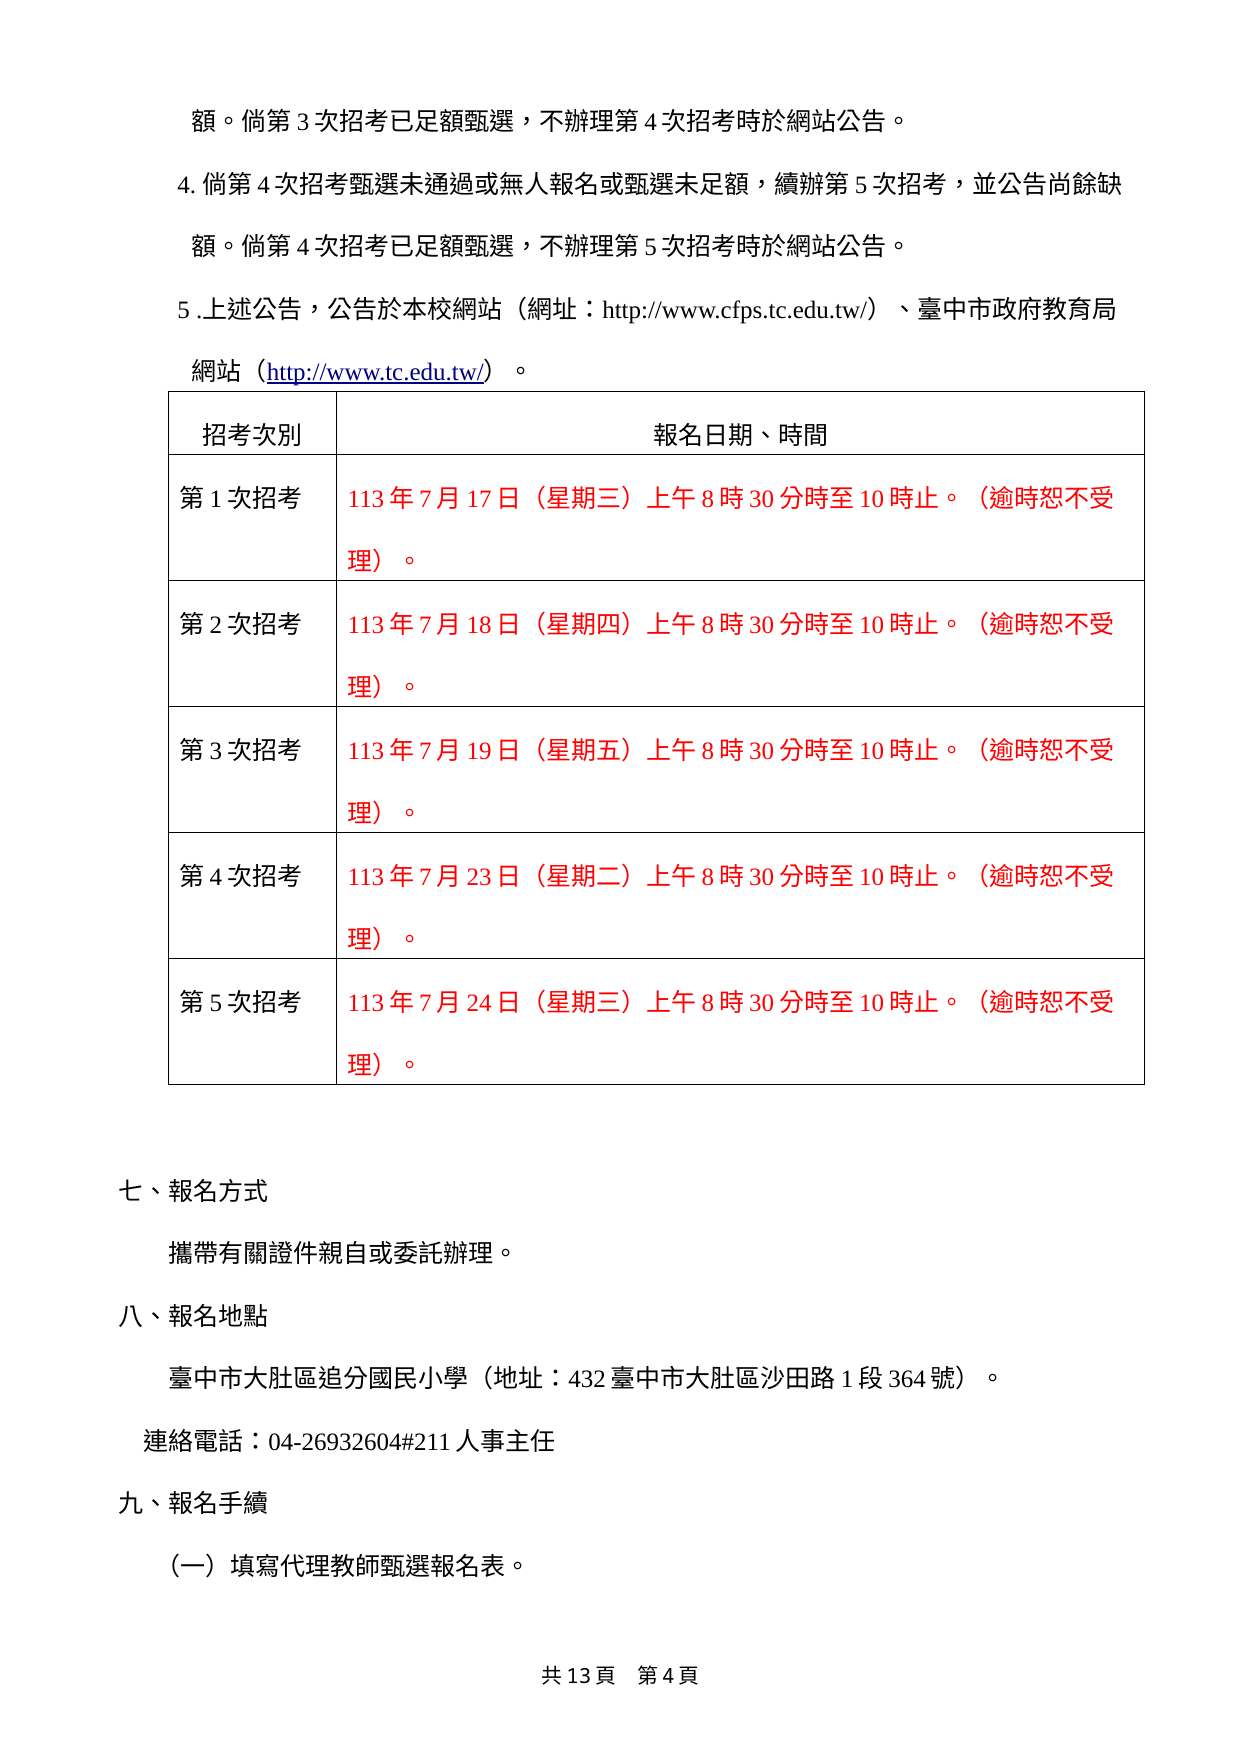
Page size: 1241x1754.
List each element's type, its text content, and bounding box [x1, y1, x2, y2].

table_cell 第5次招考 [169, 959, 336, 1084]
table_cell 113年7月19日（星期五）上午8時30分時至10時止。（逾時恕不受理）。 [337, 707, 1144, 832]
table_cell 第4次招考 [169, 833, 336, 958]
table_header 報名日期、時間 [337, 392, 1144, 454]
text 連絡電話：04-26932604#211人事主任 [118, 1398, 1122, 1460]
text 七、報名方式 攜帶有關證件親自或委託辦理。 [118, 1148, 1122, 1273]
table_header 招考次別 [169, 392, 336, 454]
text 八、報名地點 臺中市大肚區追分國民小學（地址：432臺中市大肚區沙田路1段364號）。 [118, 1273, 1122, 1398]
table_cell 第3次招考 [169, 707, 336, 832]
text 九、報名手續 [118, 1460, 1122, 1523]
table_cell 113年7月17日（星期三）上午8時30分時至10時止。（逾時恕不受理）。 [337, 455, 1144, 580]
text （一）填寫代理教師甄選報名表。 [118, 1523, 1122, 1585]
text 額。倘第3次招考已足額甄選，不辦理第4次招考時於網站公告。 [177, 78, 1122, 141]
text 5 .上述公告，公告於本校網站（網址：http://www.cfps.tc.edu.tw/）、臺中市政府教育局網站（http://www.tc.edu.tw/）。 [177, 266, 1122, 391]
table_cell 第2次招考 [169, 581, 336, 706]
table_cell 113年7月18日（星期四）上午8時30分時至10時止。（逾時恕不受理）。 [337, 581, 1144, 706]
table_cell 第1次招考 [169, 455, 336, 580]
text 4. 倘第4次招考甄選未通過或無人報名或甄選未足額，續辦第5次招考，並公告尚餘缺額。倘第4次招考已足額甄選，不辦理第5次招考時於網站公告。 [177, 141, 1122, 266]
table_cell 113年7月23日（星期二）上午8時30分時至10時止。（逾時恕不受理）。 [337, 833, 1144, 958]
table_cell 113年7月24日（星期三）上午8時30分時至10時止。（逾時恕不受理）。 [337, 959, 1144, 1084]
